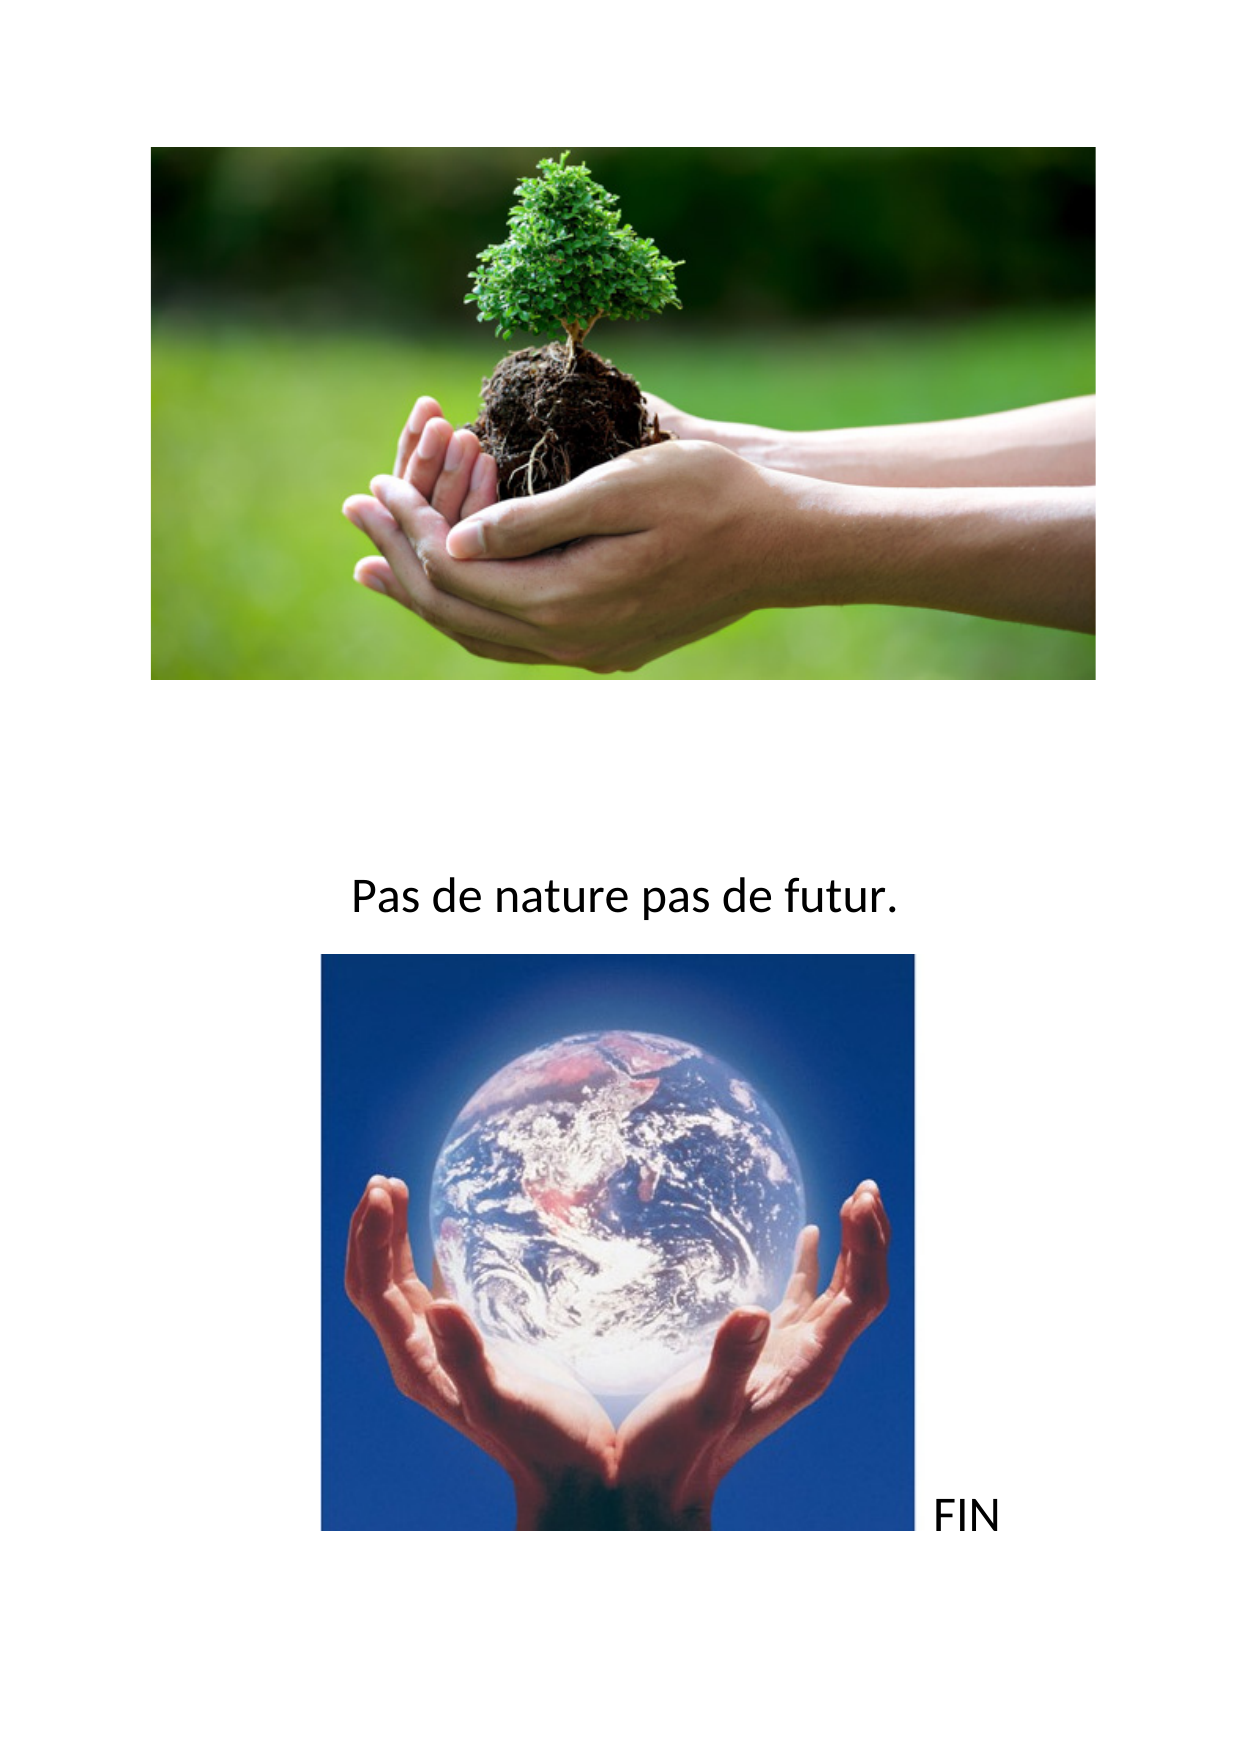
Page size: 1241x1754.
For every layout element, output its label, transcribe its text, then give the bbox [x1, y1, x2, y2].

picture [150, 147, 1096, 680]
text Pas de nature pas de futur. [148, 863, 1093, 924]
picture [320, 954, 932, 1531]
text FIN [148, 954, 1093, 1543]
